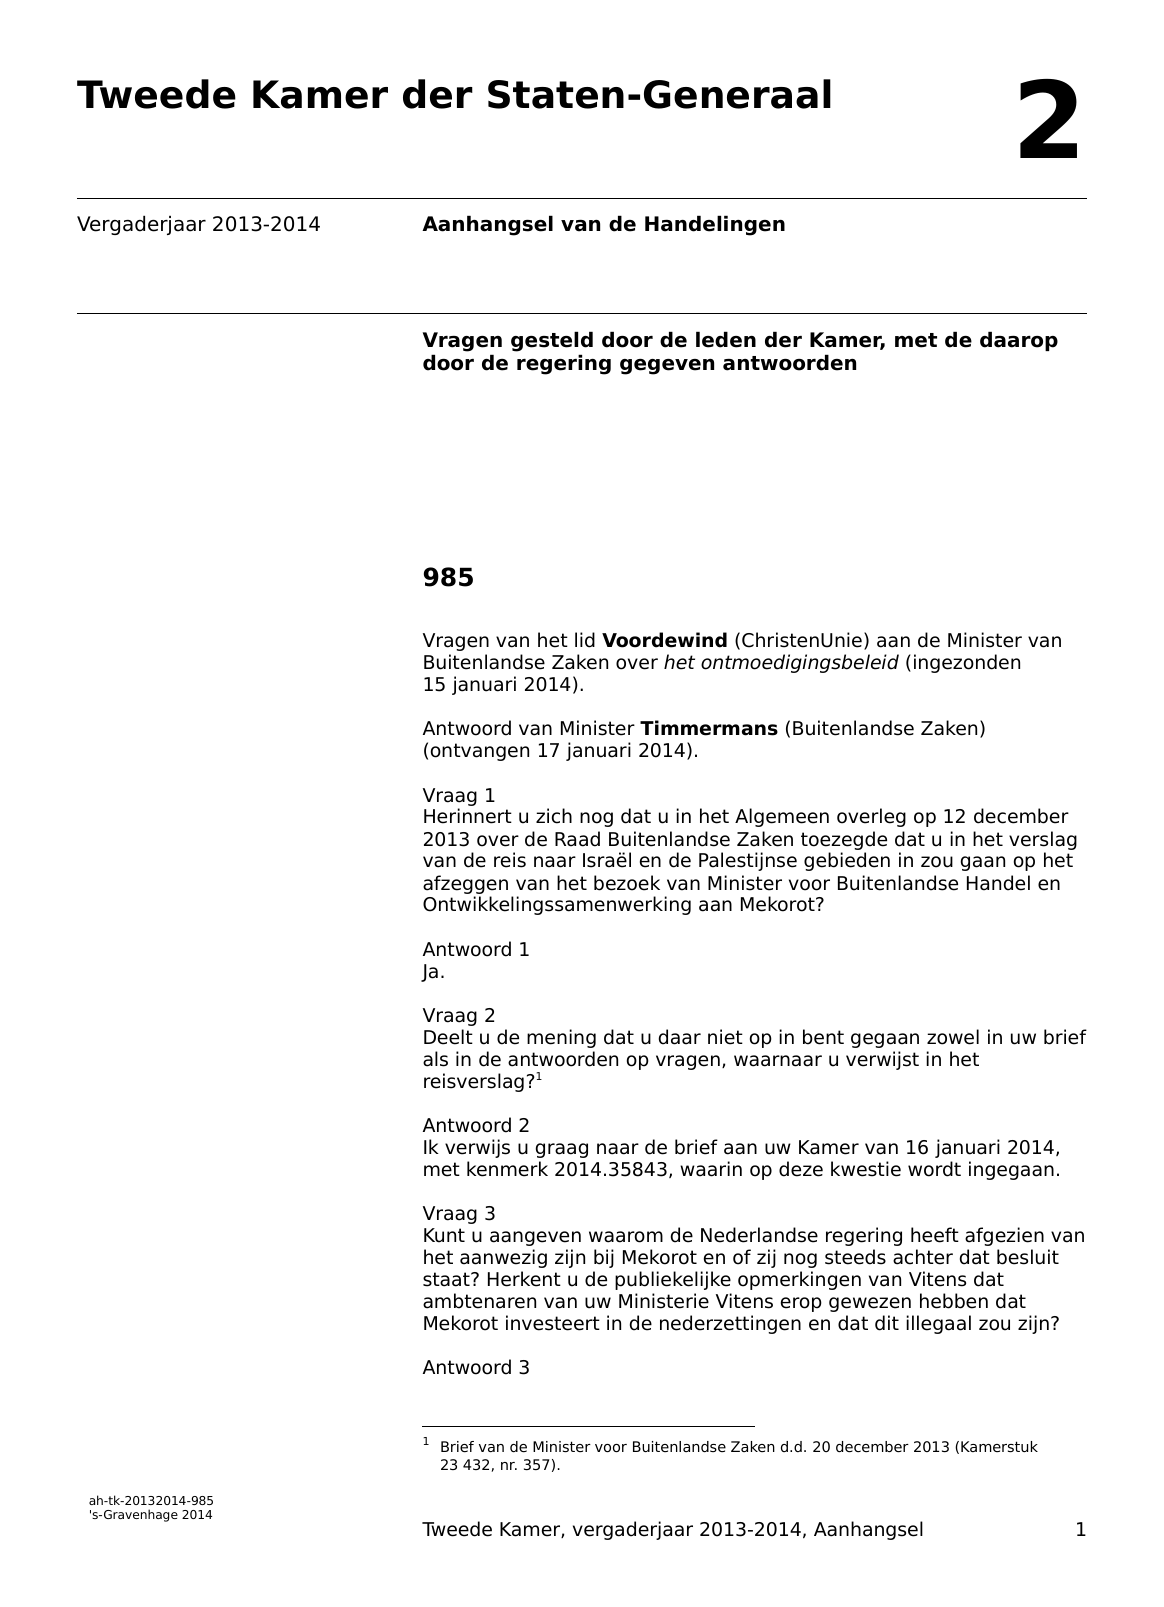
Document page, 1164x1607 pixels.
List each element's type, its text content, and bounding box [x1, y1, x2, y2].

table_header 2 [886, 59, 1087, 198]
text Ja. [422, 961, 1087, 982]
text Antwoord 2 [422, 1115, 1087, 1137]
text Antwoord van Minister Timmermans (Buitenlandse Zaken) (ontvangen 17 januari 2014). [422, 718, 1087, 762]
text Antwoord 3 [422, 1357, 1087, 1379]
text ah-tk-20132014-985 [88, 1494, 323, 1508]
text Herinnert u zich nog dat u in het Algemeen overleg op 12 december 2013 over de Raad Buitenlandse Zaken toezegde dat u in het verslag van de reis naar Israël en de Palestijnse gebieden in zou gaan op het afzeggen van het bezoek van Minister voor Buitenlandse Handel en Ontwikkelingssamenwerking aan Mekorot? [422, 806, 1087, 916]
text 985 [422, 563, 1087, 592]
text Brief van de Minister voor Buitenlandse Zaken d.d. 20 december 2013 (Kamerstuk 23 432, nr. 357). [422, 1435, 1087, 1474]
table_header Tweede Kamer der Staten-Generaal [77, 59, 886, 198]
text Vragen van het lid Voordewind (ChristenUnie) aan de Minister van Buitenlandse Zaken over het ontmoedigingsbeleid (ingezonden 15 januari 2014). [422, 630, 1087, 696]
table_cell Vergaderjaar 2013-2014 [77, 199, 422, 313]
table_cell Aanhangsel van de Handelingen [422, 199, 1087, 313]
text Vraag 1 [422, 784, 1087, 806]
table_cell Vragen gesteld door de leden der Kamer, met de daarop door de regering gegeven antwoorden [422, 314, 1087, 375]
text Deelt u de mening dat u daar niet op in bent gegaan zowel in uw brief als in de antwoorden op vragen, waarnaar u verwijst in het reisverslag? [422, 1027, 1087, 1093]
text Vraag 3 [422, 1203, 1087, 1225]
text 's-Gravenhage 2014 [88, 1508, 323, 1522]
text Vraag 2 [422, 1005, 1087, 1027]
text Antwoord 1 [422, 938, 1087, 961]
text Ik verwijs u graag naar de brief aan uw Kamer van 16 januari 2014, met kenmerk 2014.35843, waarin op deze kwestie wordt ingegaan. [422, 1137, 1087, 1181]
table_cell [77, 314, 422, 375]
text Kunt u aangeven waarom de Nederlandse regering heeft afgezien van het aanwezig zijn bij Mekorot en of zij nog steeds achter dat besluit staat? Herkent u de publiekelijke opmerkingen van Vitens dat ambtenaren van uw Ministerie Vitens erop gewezen hebben dat Mekorot investeert in de nederzettingen en dat dit illegaal zou zijn? [422, 1225, 1087, 1335]
